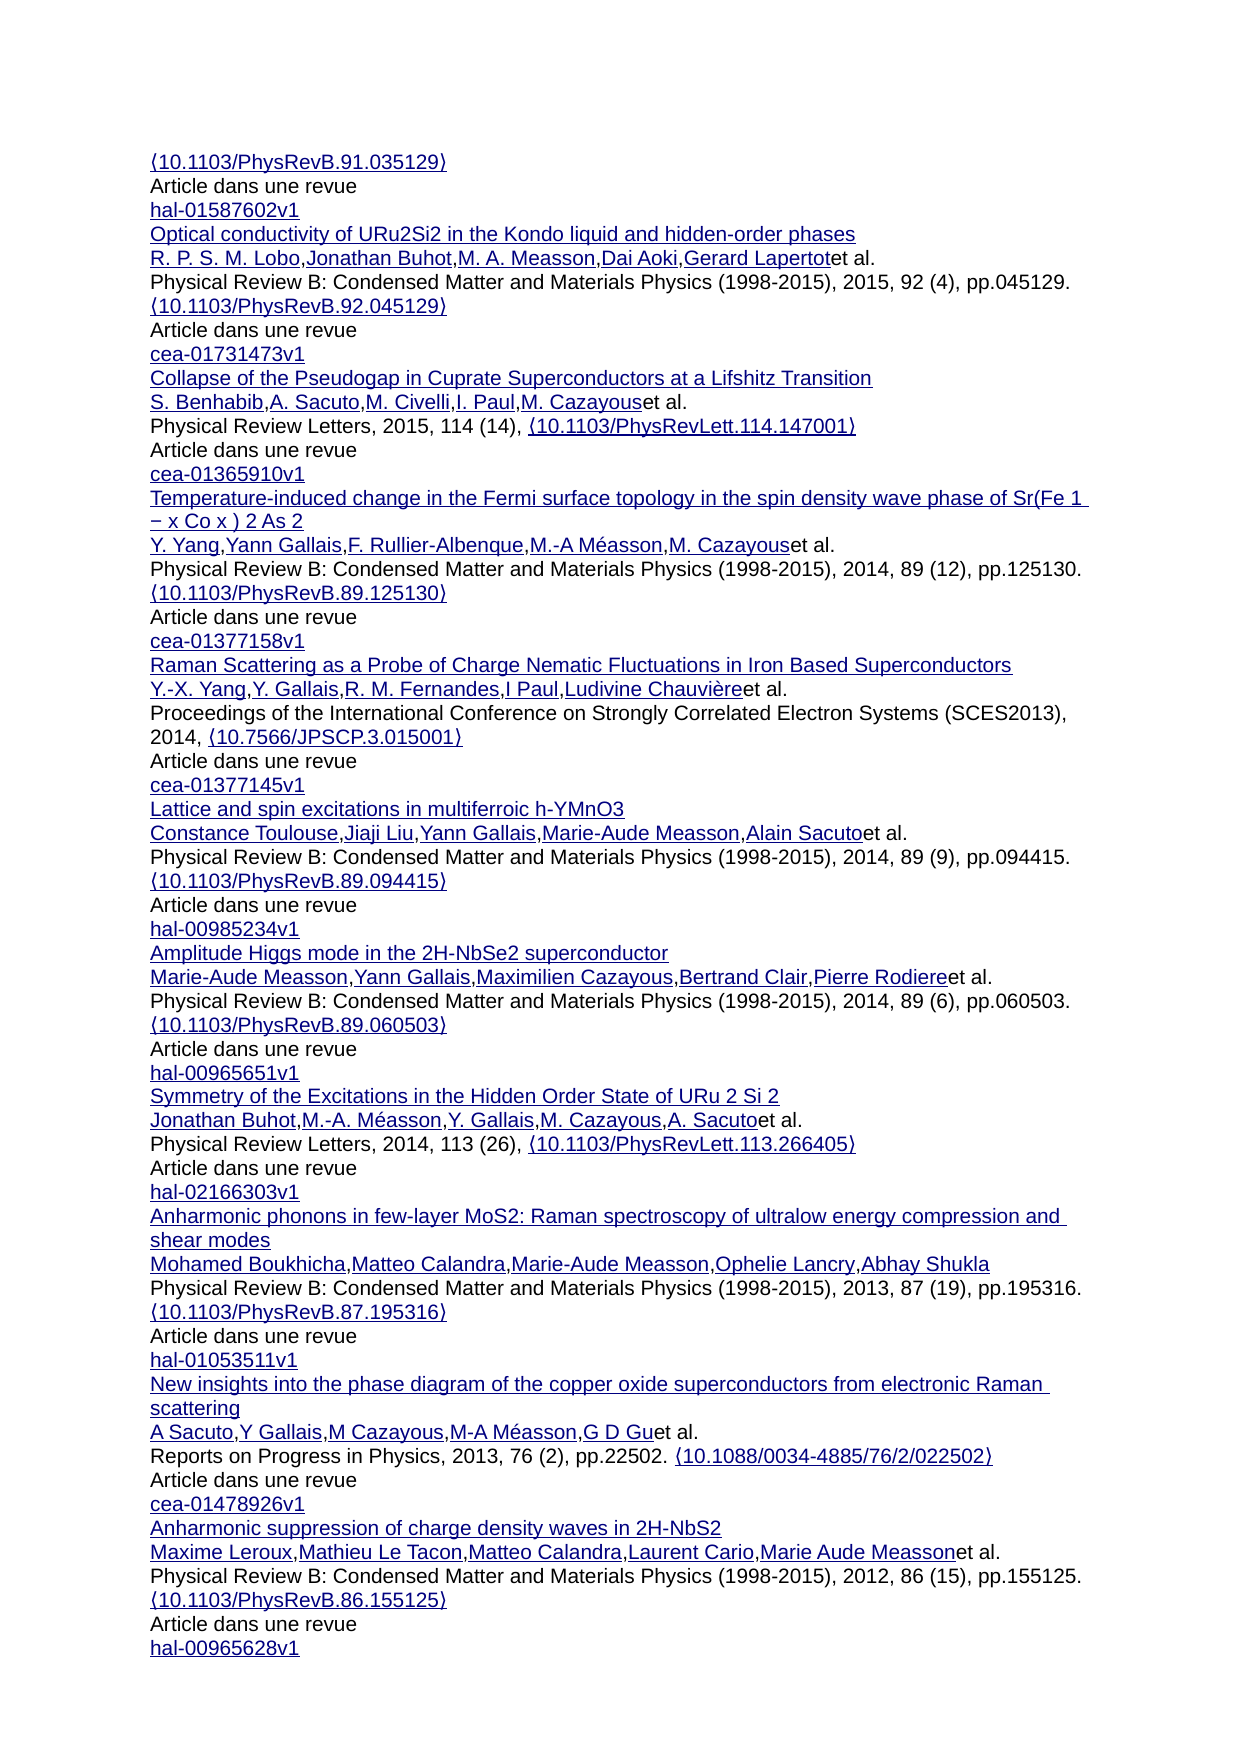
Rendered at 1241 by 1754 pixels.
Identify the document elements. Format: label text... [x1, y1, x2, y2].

table_cell Anharmonic phonons in few-layer MoS2: Raman spectroscopy of ultralow energy compression and shear modes Mohamed Boukhicha,Matteo Calandra,Marie-Aude Measson,Ophelie Lancry,Abhay Shukla Physical Review B: Condensed Matter and Materials Physics (1998-2015), 2013, 87 (19), pp.195316. ⟨10.1103/PhysRevB.87.195316⟩ Article dans une revue hal-01053511v1 [150, 1204, 1090, 1372]
table_cell Lattice and spin excitations in multiferroic h-YMnO3 Constance Toulouse,Jiaji Liu,Yann Gallais,Marie-Aude Measson,Alain Sacutoet al. Physical Review B: Condensed Matter and Materials Physics (1998-2015), 2014, 89 (9), pp.094415. ⟨10.1103/PhysRevB.89.094415⟩ Article dans une revue hal-00985234v1 [150, 797, 1090, 941]
table_cell Raman Scattering as a Probe of Charge Nematic Fluctuations in Iron Based Superconductors Y.-X. Yang,Y. Gallais,R. M. Fernandes,I Paul,Ludivine Chauvièreet al. Proceedings of the International Conference on Strongly Correlated Electron Systems (SCES2013), 2014, ⟨10.7566/JPSCP.3.015001⟩ Article dans une revue cea-01377145v1 [150, 653, 1090, 797]
table_cell Optical conductivity of URu2Si2 in the Kondo liquid and hidden-order phases R. P. S. M. Lobo,Jonathan Buhot,M. A. Measson,Dai Aoki,Gerard Lapertotet al. Physical Review B: Condensed Matter and Materials Physics (1998-2015), 2015, 92 (4), pp.045129. ⟨10.1103/PhysRevB.92.045129⟩ Article dans une revue cea-01731473v1 [150, 222, 1090, 366]
table_cell Temperature-induced change in the Fermi surface topology in the spin density wave phase of Sr(Fe 1 − x Co x ) 2 As 2 Y. Yang,Yann Gallais,F. Rullier-Albenque,M.-A Méasson,M. Cazayouset al. Physical Review B: Condensed Matter and Materials Physics (1998-2015), 2014, 89 (12), pp.125130. ⟨10.1103/PhysRevB.89.125130⟩ Article dans une revue cea-01377158v1 [150, 485, 1090, 653]
table_cell New insights into the phase diagram of the copper oxide superconductors from electronic Raman scattering A Sacuto,Y Gallais,M Cazayous,M-A Méasson,G D Guet al. Reports on Progress in Physics, 2013, 76 (2), pp.22502. ⟨10.1088/0034-4885/76/2/022502⟩ Article dans une revue cea-01478926v1 [150, 1372, 1090, 1516]
table_cell ⟨10.1103/PhysRevB.91.035129⟩ Article dans une revue hal-01587602v1 [150, 150, 1090, 222]
table_cell Anharmonic suppression of charge density waves in 2H-NbS2 Maxime Leroux,Mathieu Le Tacon,Matteo Calandra,Laurent Cario,Marie Aude Meassonet al. Physical Review B: Condensed Matter and Materials Physics (1998-2015), 2012, 86 (15), pp.155125. ⟨10.1103/PhysRevB.86.155125⟩ Article dans une revue hal-00965628v1 [150, 1516, 1090, 1659]
table_cell Collapse of the Pseudogap in Cuprate Superconductors at a Lifshitz Transition S. Benhabib,A. Sacuto,M. Civelli,I. Paul,M. Cazayouset al. Physical Review Letters, 2015, 114 (14), ⟨10.1103/PhysRevLett.114.147001⟩ Article dans une revue cea-01365910v1 [150, 366, 1090, 485]
table_cell Amplitude Higgs mode in the 2H-NbSe2 superconductor Marie-Aude Measson,Yann Gallais,Maximilien Cazayous,Bertrand Clair,Pierre Rodiereet al. Physical Review B: Condensed Matter and Materials Physics (1998-2015), 2014, 89 (6), pp.060503. ⟨10.1103/PhysRevB.89.060503⟩ Article dans une revue hal-00965651v1 [150, 941, 1090, 1084]
table_cell Symmetry of the Excitations in the Hidden Order State of URu 2 Si 2 Jonathan Buhot,M.-A. Méasson,Y. Gallais,M. Cazayous,A. Sacutoet al. Physical Review Letters, 2014, 113 (26), ⟨10.1103/PhysRevLett.113.266405⟩ Article dans une revue hal-02166303v1 [150, 1084, 1090, 1204]
